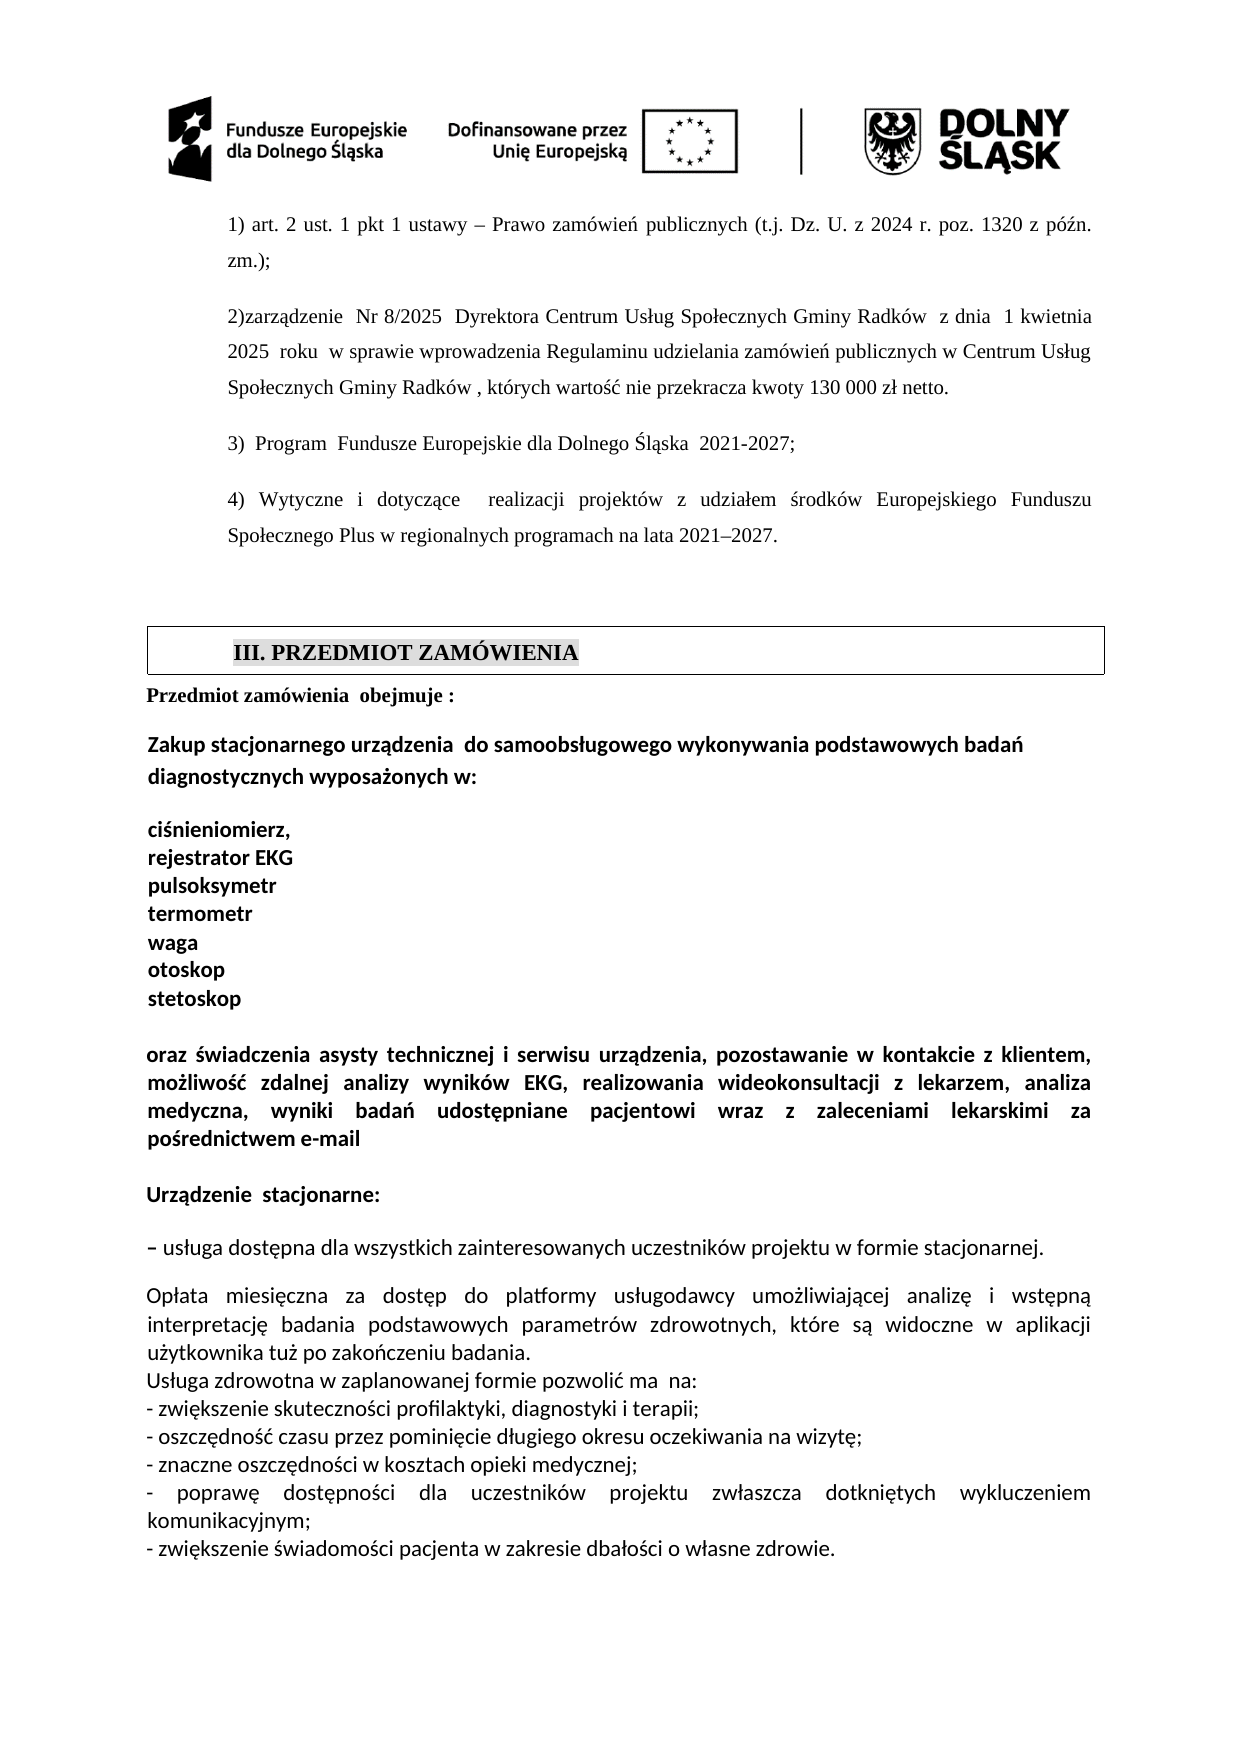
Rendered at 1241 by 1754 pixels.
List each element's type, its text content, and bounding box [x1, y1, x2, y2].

list otoskop [148, 956, 1093, 984]
text Opłata miesięczna za dostęp do platformy usługodawcy umożliwiającej analizę i wstępną interpretację badania podstawowych parametrów zdrowotnych, które są widoczne w aplikacji użytkownika tuż po zakończeniu badania. [146, 1282, 1093, 1366]
text 4) Wytyczne i dotyczące realizacji projektów z udziałem środków Europejskiego Funduszu Społecznego Plus w regionalnych programach na lata 2021–2027. [227, 478, 1093, 549]
text Przedmiot zamówienia obejmuje : [146, 674, 1093, 709]
text – usługa dostępna dla wszystkich zainteresowanych uczestników projektu w formie stacjonarnej. [146, 1233, 1093, 1261]
text Urządzenie stacjonarne: [146, 1180, 1093, 1208]
list stetoskop [148, 984, 1093, 1012]
text 2)zarządzenie Nr 8/2025 Dyrektora Centrum Usług Społecznych Gminy Radków z dnia 1 kwietnia 2025 roku w sprawie wprowadzenia Regulaminu udzielania zamówień publicznych w Centrum Usług Społecznych Gminy Radków , których wartość nie przekracza kwoty 130 000 zł netto. [227, 295, 1093, 401]
text - poprawę dostępności dla uczestników projektu zwłaszcza dotkniętych wykluczeniem komunikacyjnym; [146, 1478, 1093, 1534]
text 3) Program Fundusze Europejskie dla Dolnego Śląska 2021-2027; [227, 422, 1093, 457]
text ciśnieniomierz, rejestrator EKG pulsoksymetr termometr waga [148, 816, 1093, 956]
text oraz świadczenia asysty technicznej i serwisu urządzenia, pozostawanie w kontakcie z klientem, możliwość zdalnej analizy wyników EKG, realizowania wideokonsultacji z lekarzem, analiza medyczna, wyniki badań udostępniane pacjentowi wraz z zaleceniami lekarskimi za pośrednictwem e-mail [146, 1040, 1093, 1152]
table_header III. PRZEDMIOT ZAMÓWIENIA [148, 627, 1104, 673]
text Usługa zdrowotna w zaplanowanej formie pozwolić ma na: [146, 1366, 1093, 1394]
text 1) art. 2 ust. 1 pkt 1 ustawy – Prawo zamówień publicznych (t.j. Dz. U. z 2024 r. poz. 1320 z późn. zm.); [227, 203, 1093, 274]
text - zwiększenie świadomości pacjenta w zakresie dbałości o własne zdrowie. [146, 1534, 1093, 1562]
text Zakup stacjonarnego urządzenia do samoobsługowego wykonywania podstawowych badań diagnostycznych wyposażonych w: [148, 730, 1093, 791]
text - oszczędność czasu przez pominięcie długiego okresu oczekiwania na wizytę; [146, 1422, 1093, 1450]
text - zwiększenie skuteczności profilaktyki, diagnostyki i terapii; [146, 1394, 1093, 1422]
text - znaczne oszczędności w kosztach opieki medycznej; [146, 1450, 1093, 1478]
picture [146, 73, 1092, 204]
